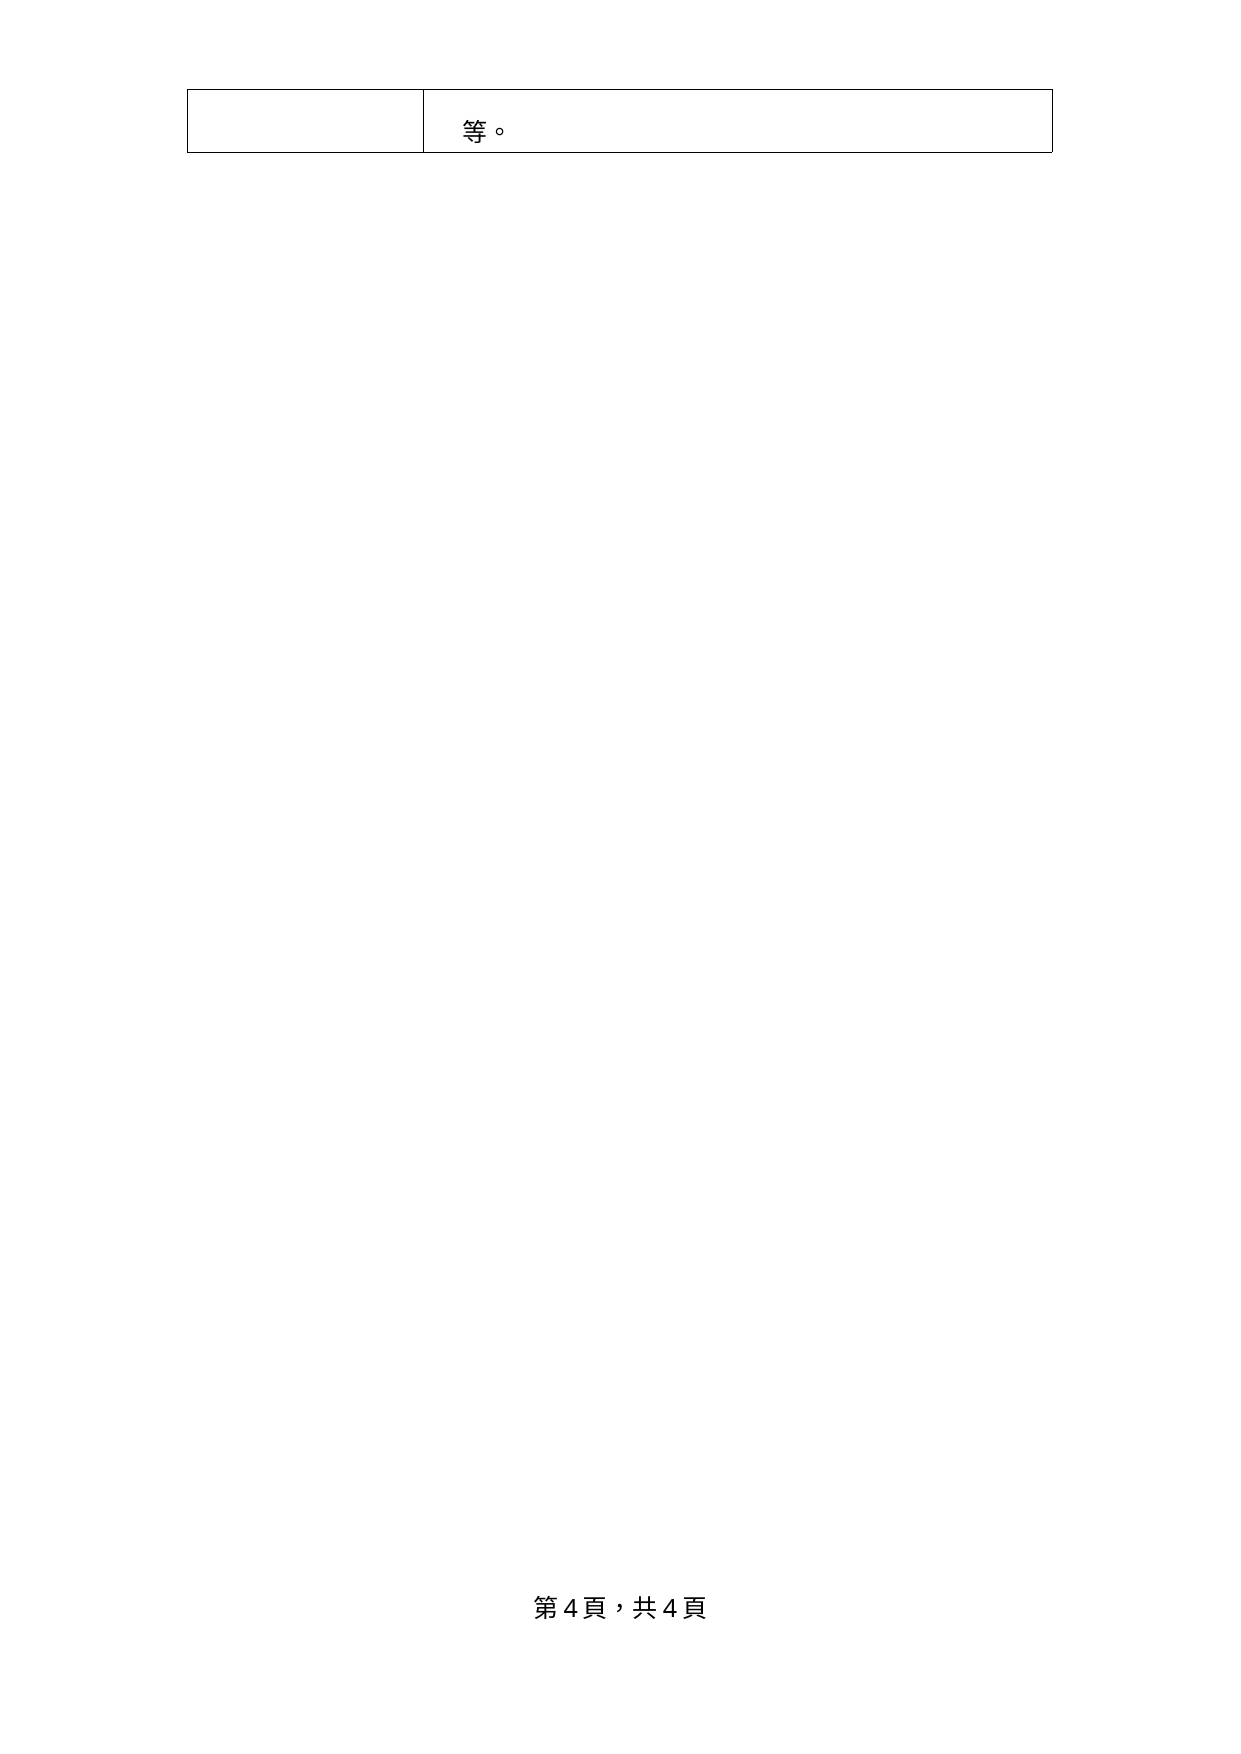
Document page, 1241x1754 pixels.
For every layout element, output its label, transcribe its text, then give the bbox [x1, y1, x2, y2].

table_cell 各系統：如機車引擎系統、傳動系統、車架系統、懸吊系統、電裝系統、煞車系統、轉向系統與配件系統等。 [424, 90, 1052, 152]
table_cell [188, 90, 423, 152]
